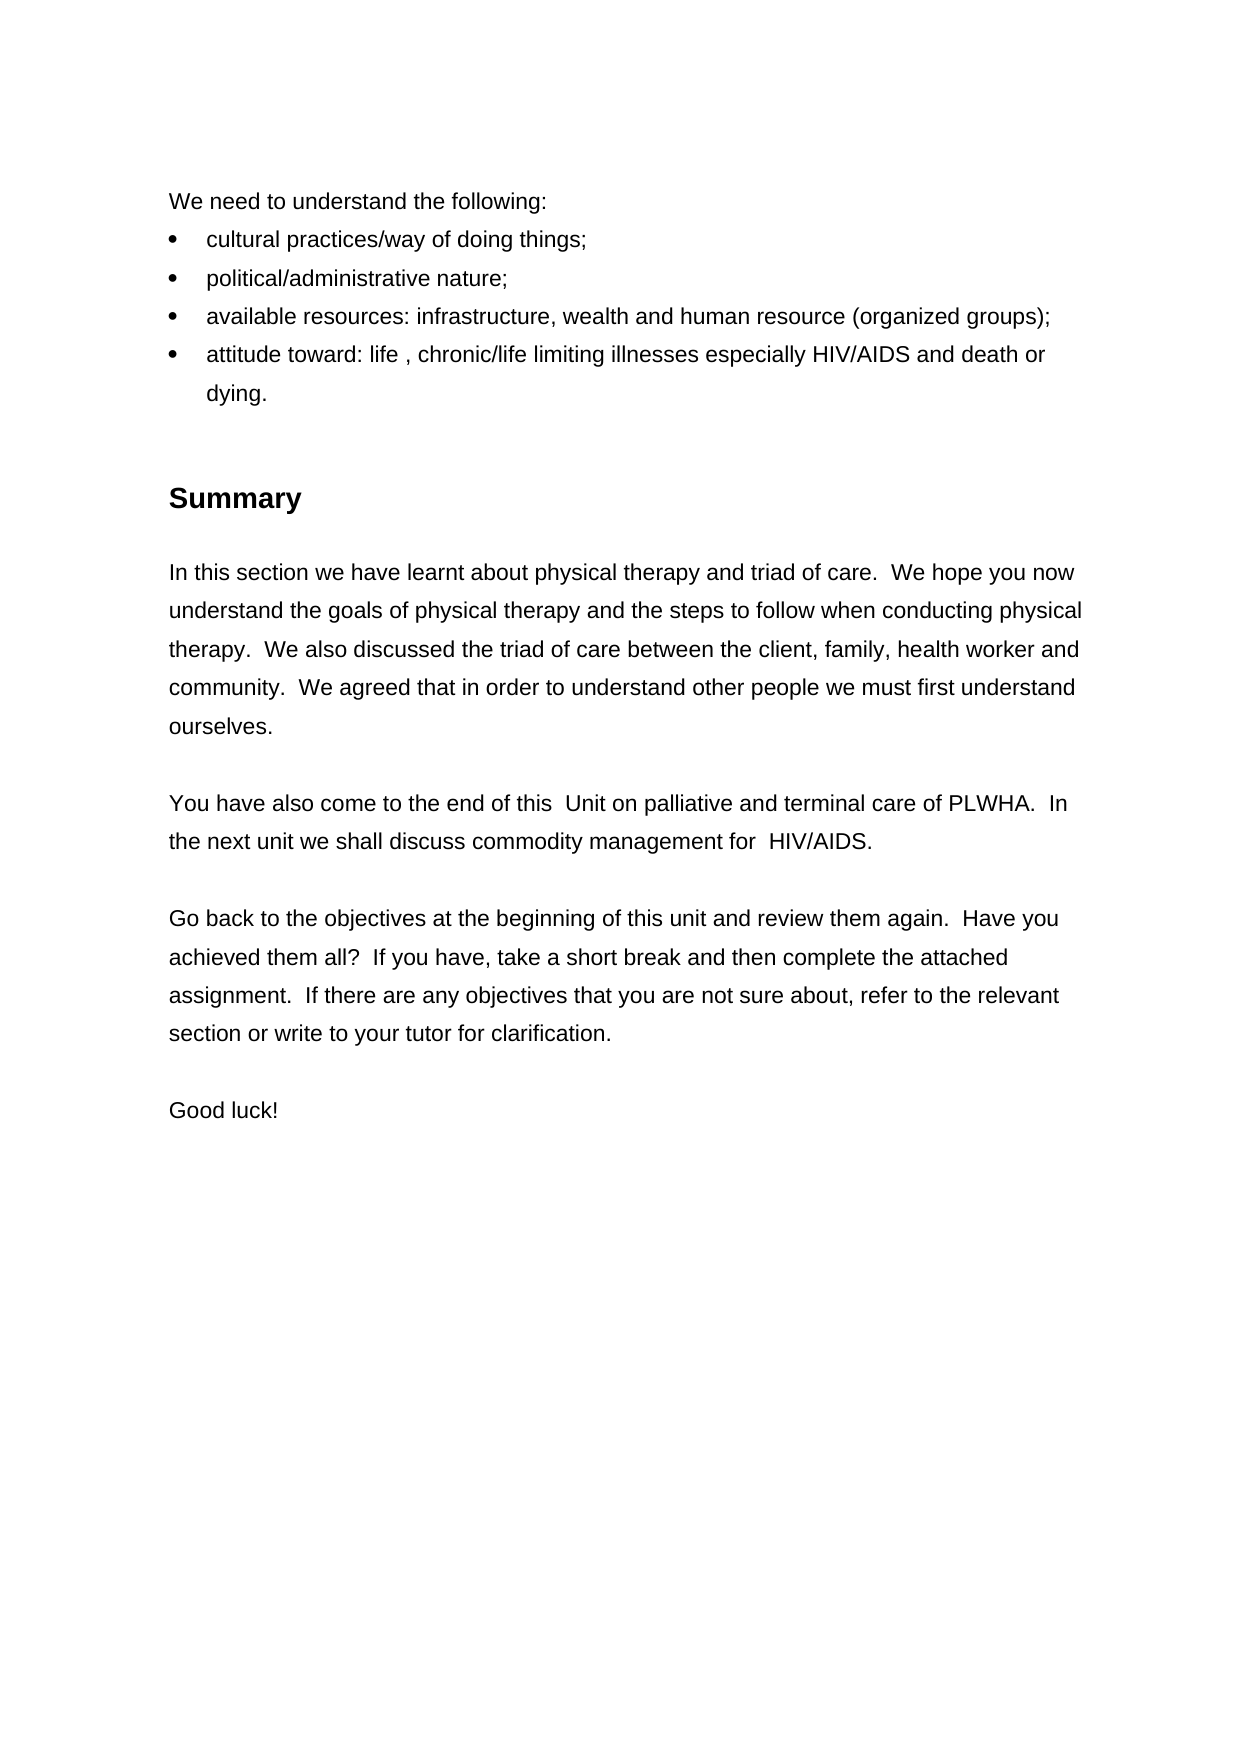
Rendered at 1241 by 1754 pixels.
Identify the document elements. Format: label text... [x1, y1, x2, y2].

list available resources: infrastructure, wealth and human resource (organized groups); [169, 304, 1106, 329]
subtitle Summary [169, 482, 1106, 515]
list attitude toward: life , chronic/life limiting illnesses especially HIV/AIDS and death or dying. [169, 342, 1106, 406]
text In this section we have learnt about physical therapy and triad of care. We hope you now understand the goals of physical therapy and the steps to follow when conducting physical therapy. We also discussed the triad of care between the client, family, health worker and community. We agreed that in order to understand other people we must first understand ourselves. [169, 560, 1106, 739]
list political/administrative nature; [169, 265, 1106, 291]
text Good luck! [169, 1098, 1106, 1123]
text You have also come to the end of this Unit on palliative and terminal care of PLWHA. In the next unit we shall discuss commodity management for HIV/AIDS. [169, 790, 1106, 854]
list cultural practices/way of doing things; [169, 227, 1106, 252]
text We need to understand the following: [169, 188, 1106, 214]
text Go back to the objectives at the beginning of this unit and review them again. Have you achieved them all? If you have, take a short break and then complete the attached assignment. If there are any objectives that you are not sure about, refer to the relevant section or write to your tutor for clarification. [169, 906, 1106, 1047]
